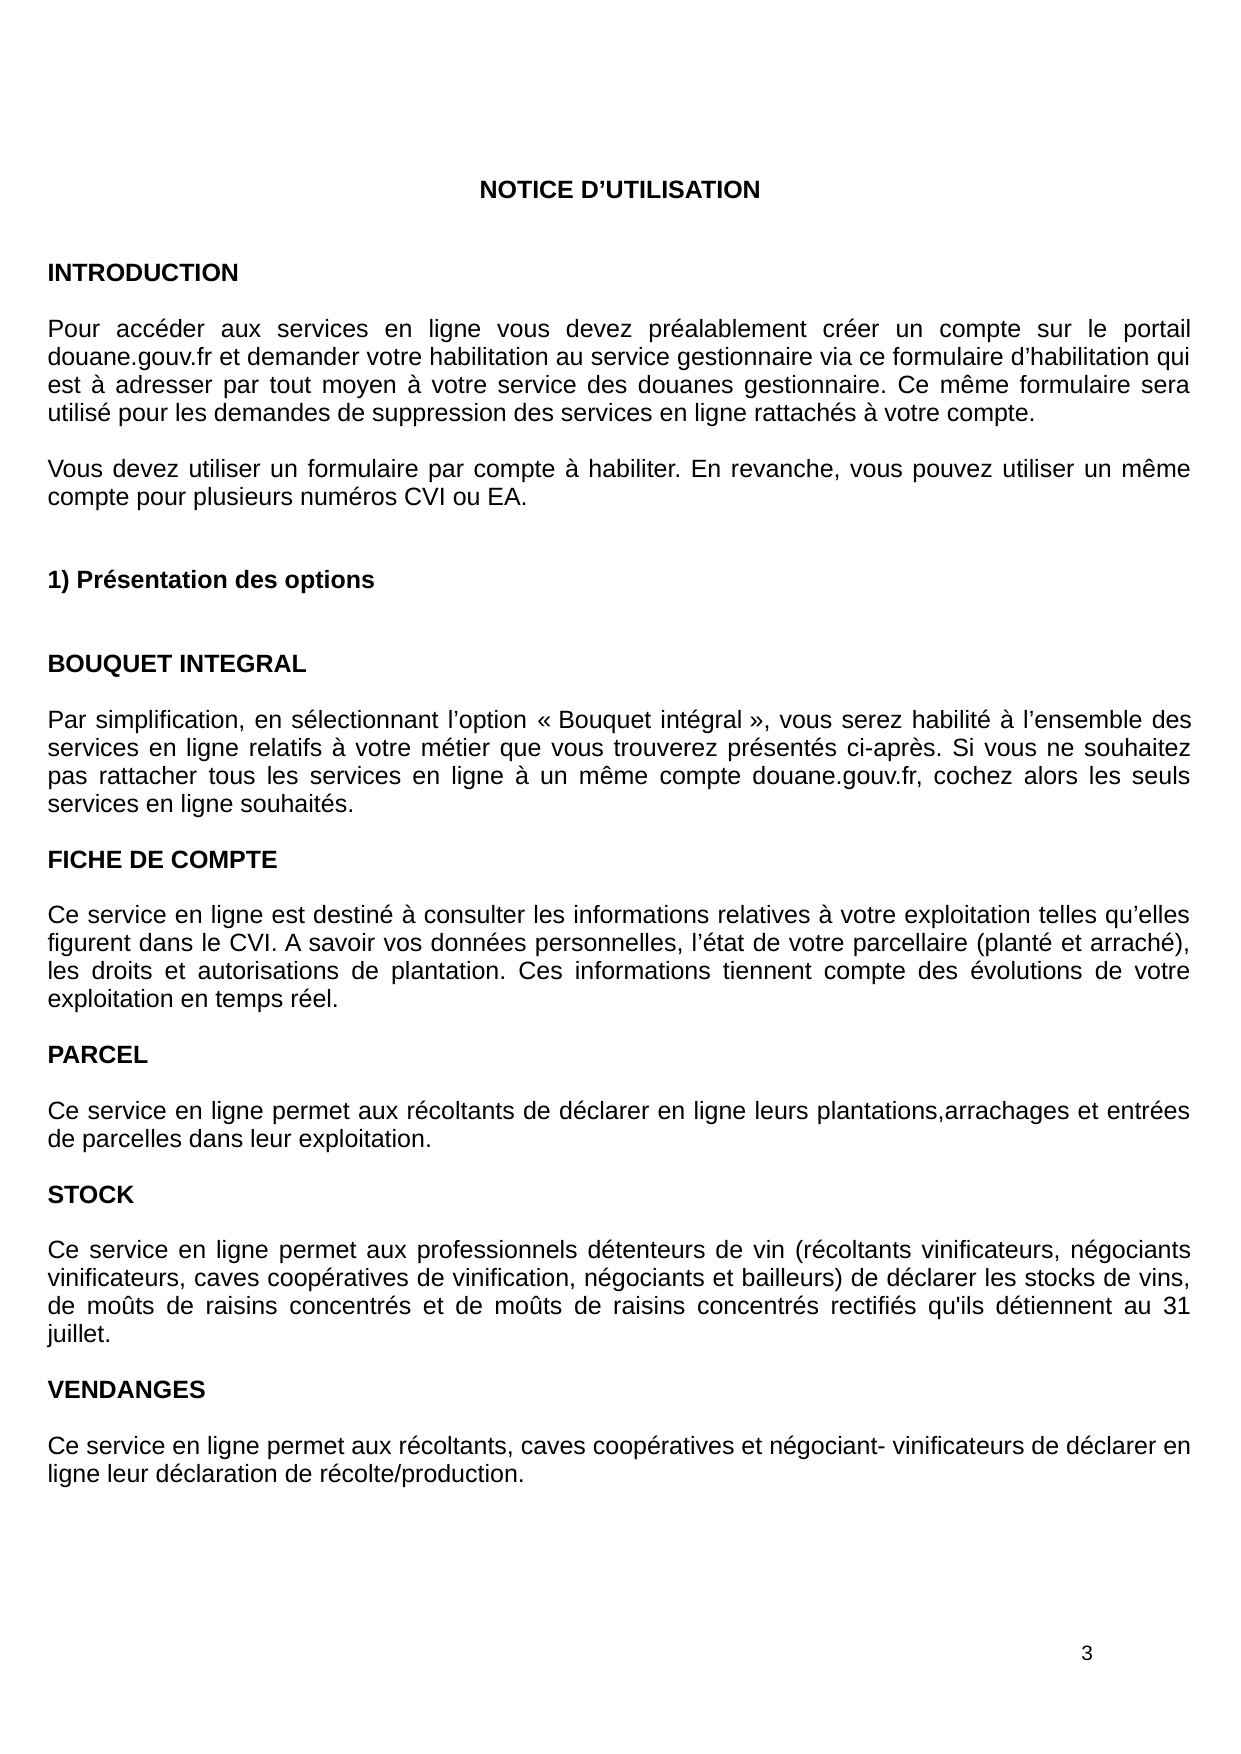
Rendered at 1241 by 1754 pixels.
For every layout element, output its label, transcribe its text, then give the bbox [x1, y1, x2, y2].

text Ce service en ligne permet aux récoltants de déclarer en ligne leurs plantations,arrachages et entrées de parcelles dans leur exploitation. [47, 1097, 1193, 1152]
text NOTICE D’UTILISATION [47, 175, 1193, 203]
text Ce service en ligne est destiné à consulter les informations relatives à votre exploitation telles qu’elles figurent dans le CVI. A savoir vos données personnelles, l’état de votre parcellaire (planté et arraché), les droits et autorisations de plantation. Ces informations tiennent compte des évolutions de votre exploitation en temps réel. [47, 901, 1193, 1013]
text PARCEL [47, 1041, 1193, 1069]
text Par simplification, en sélectionnant l’option « Bouquet intégral », vous serez habilité à l’ensemble des services en ligne relatifs à votre métier que vous trouverez présentés ci-après. Si vous ne souhaitez pas rattacher tous les services en ligne à un même compte douane.gouv.fr, cochez alors les seuls services en ligne souhaités. [47, 706, 1193, 817]
text Ce service en ligne permet aux professionnels détenteurs de vin (récoltants vinificateurs, négociants vinificateurs, caves coopératives de vinification, négociants et bailleurs) de déclarer les stocks de vins, de moûts de raisins concentrés et de moûts de raisins concentrés rectifiés qu'ils détiennent au 31 juillet. [47, 1236, 1193, 1348]
text Pour accéder aux services en ligne vous devez préalablement créer un compte sur le portail douane.gouv.fr et demander votre habilitation au service gestionnaire via ce formulaire d’habilitation qui est à adresser par tout moyen à votre service des douanes gestionnaire. Ce même formulaire sera utilisé pour les demandes de suppression des services en ligne rattachés à votre compte. [47, 315, 1193, 427]
text VENDANGES [47, 1376, 1193, 1404]
text Vous devez utiliser un formulaire par compte à habiliter. En revanche, vous pouvez utiliser un même compte pour plusieurs numéros CVI ou EA. [47, 454, 1193, 510]
text STOCK [47, 1180, 1193, 1208]
text Ce service en ligne permet aux récoltants, caves coopératives et négociant- vinificateurs de déclarer en ligne leur déclaration de récolte/production. [47, 1431, 1193, 1487]
text 1) Présentation des options [47, 566, 1193, 594]
text INTRODUCTION [47, 259, 1193, 287]
text FICHE DE COMPTE [47, 845, 1193, 873]
text BOUQUET INTEGRAL [47, 650, 1193, 678]
